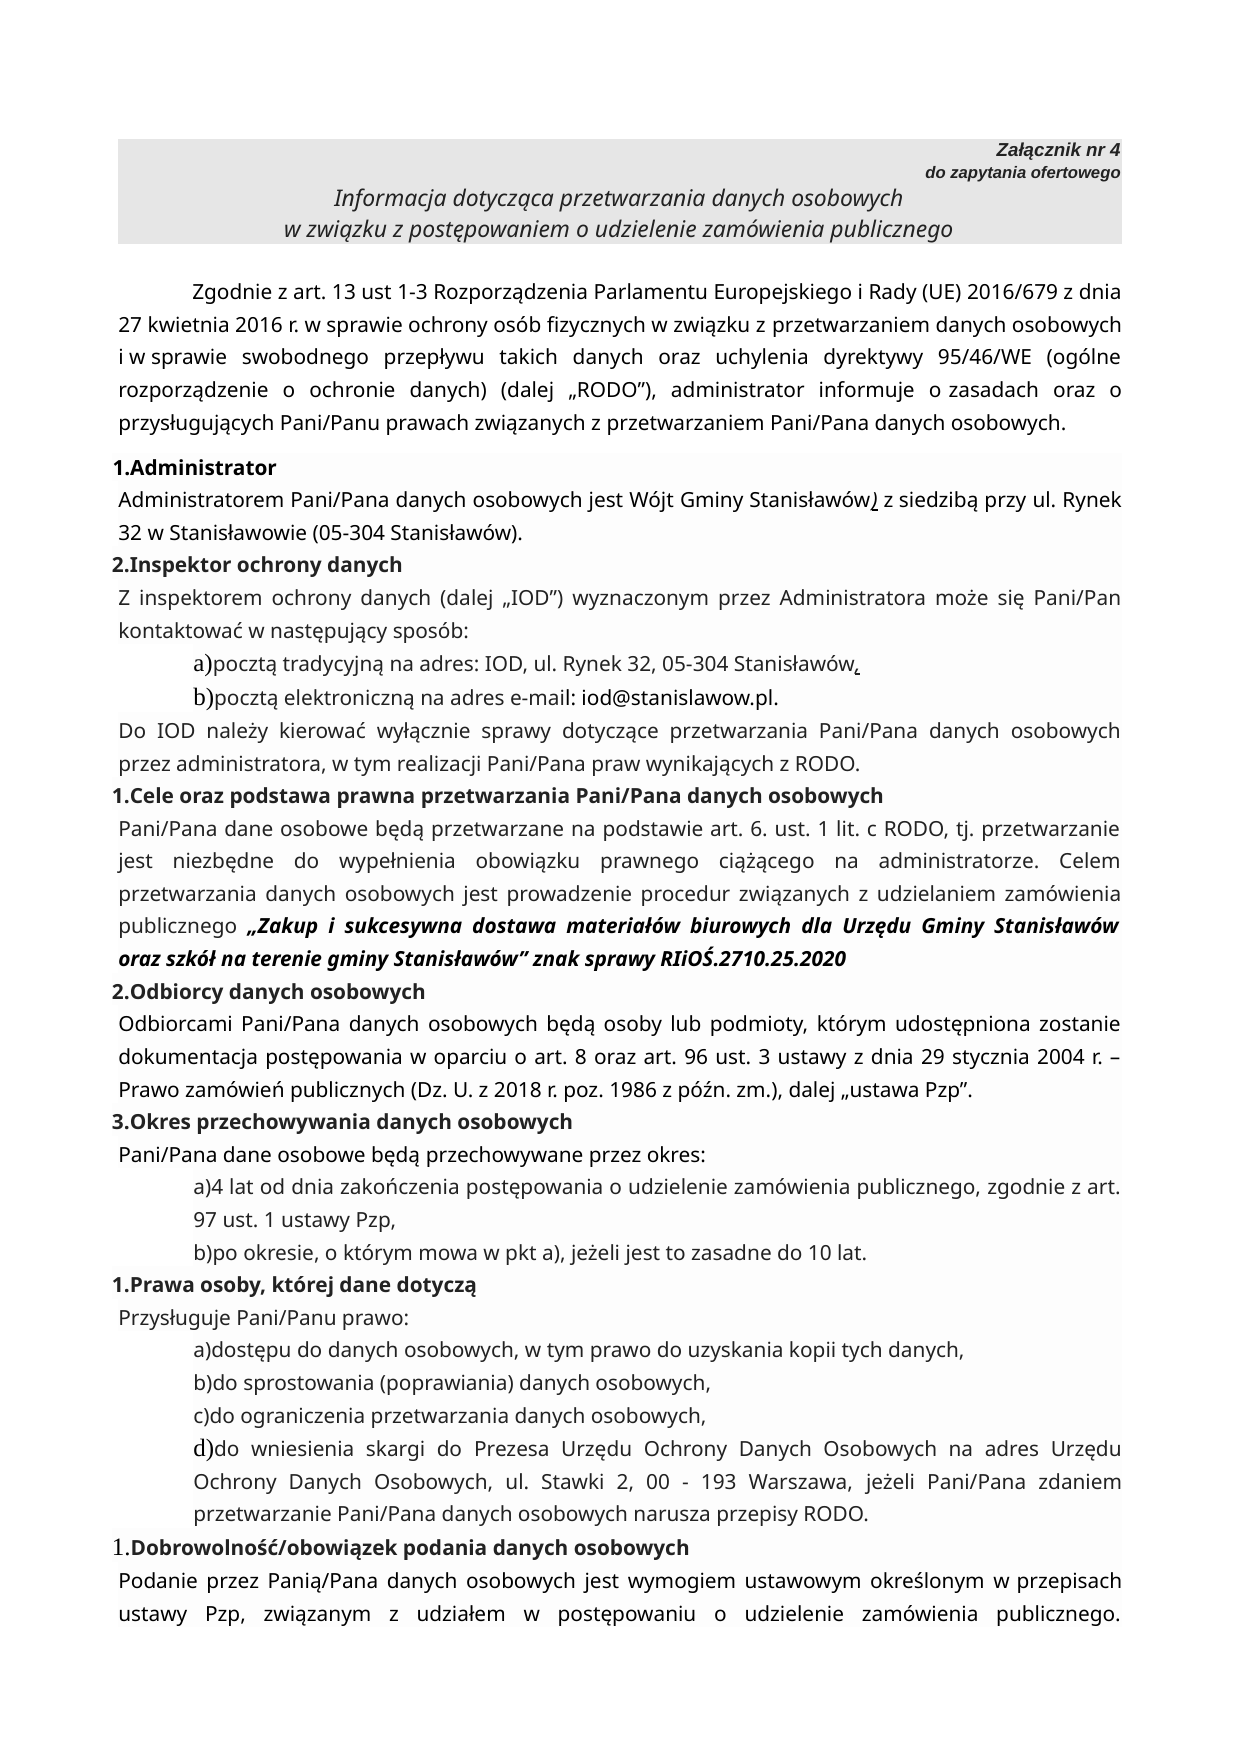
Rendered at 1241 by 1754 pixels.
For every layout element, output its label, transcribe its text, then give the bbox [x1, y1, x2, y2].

text Administratorem Pani/Pana danych osobowych jest Wójt Gminy Stanisławów) z siedzibą przy ul. Rynek 32 w Stanisławowie (05-304 Stanisławów). [118, 485, 1122, 546]
list Inspektor ochrony danych [112, 551, 1122, 579]
subtitle do zapytania ofertowego [118, 161, 1122, 182]
list do sprostowania (poprawiania) danych osobowych, [193, 1368, 1122, 1397]
list do ograniczenia przetwarzania danych osobowych, [193, 1401, 1122, 1429]
text Do IOD należy kierować wyłącznie sprawy dotyczące przetwarzania Pani/Pana danych osobowych przez administratora, w tym realizacji Pani/Pana praw wynikających z RODO. [118, 716, 1122, 777]
text Zgodnie z art. 13 ust 1-3 Rozporządzenia Parlamentu Europejskiego i Rady (UE) 2016/679 z dnia 27 kwietnia 2016 r. w sprawie ochrony osób fizycznych w związku z przetwarzaniem danych osobowych i w sprawie swobodnego przepływu takich danych oraz uchylenia dyrektywy 95/46/WE (ogólne rozporządzenie o ochronie danych) (dalej „RODO”), administrator informuje o zasadach oraz o przysługujących Pani/Panu prawach związanych z przetwarzaniem Pani/Pana danych osobowych. [118, 277, 1122, 436]
text Z inspektorem ochrony danych (dalej „IOD”) wyznaczonym przez Administratora może się Pani/Pan kontaktować w następujący sposób: [118, 583, 1122, 644]
list pocztą elektroniczną na adres e-mail: iod@stanislawow.pl. [193, 682, 1122, 712]
text Odbiorcami Pani/Pana danych osobowych będą osoby lub podmioty, którym udostępniona zostanie dokumentacja postępowania w oparciu o art. 8 oraz art. 96 ust. 3 ustawy z dnia 29 stycznia 2004 r. – Prawo zamówień publicznych (Dz. U. z 2018 r. poz. 1986 z późn. zm.), dalej „ustawa Pzp”. [118, 1009, 1122, 1103]
text Informacja dotycząca przetwarzania danych osobowych [118, 182, 1122, 213]
text Przysługuje Pani/Panu prawo: [118, 1303, 1122, 1331]
text Pani/Pana dane osobowe będą przetwarzane na podstawie art. 6. ust. 1 lit. c RODO, tj. przetwarzanie jest niezbędne do wypełnienia obowiązku prawnego ciążącego na administratorze. Celem przetwarzania danych osobowych jest prowadzenie procedur związanych z udzielaniem zamówienia publicznego „Zakup i sukcesywna dostawa materiałów biurowych dla Urzędu Gminy Stanisławów oraz szkół na terenie gminy Stanisławów” znak sprawy RIiOŚ.2710.25.2020 [118, 814, 1122, 973]
list Prawa osoby, której dane dotyczą [112, 1270, 1122, 1299]
list Okres przechowywania danych osobowych [112, 1107, 1122, 1136]
list Odbiorcy danych osobowych [112, 977, 1122, 1005]
list Cele oraz podstawa prawna przetwarzania Pani/Pana danych osobowych [112, 781, 1122, 810]
text w związku z postępowaniem o udzielenie zamówienia publicznego [118, 213, 1122, 244]
text Podanie przez Panią/Pana danych osobowych jest wymogiem ustawowym określonym w przepisach ustawy Pzp, związanym z udziałem w postępowaniu o udzielenie zamówienia publicznego. [118, 1566, 1122, 1627]
list do wniesienia skargi do Prezesa Urzędu Ochrony Danych Osobowych na adres Urzędu Ochrony Danych Osobowych, ul. Stawki 2, 00 - 193 Warszawa, jeżeli Pani/Pana zdaniem przetwarzanie Pani/Pana danych osobowych narusza przepisy RODO. [193, 1433, 1122, 1528]
text Pani/Pana dane osobowe będą przechowywane przez okres: [118, 1140, 1122, 1168]
list Dobrowolność/obowiązek podania danych osobowych [112, 1532, 1122, 1562]
list po okresie, o którym mowa w pkt a), jeżeli jest to zasadne do 10 lat. [193, 1238, 1122, 1266]
list pocztą tradycyjną na adres: IOD, ul. Rynek 32, 05-304 Stanisławów, [193, 648, 1122, 678]
list dostępu do danych osobowych, w tym prawo do uzyskania kopii tych danych, [193, 1336, 1122, 1364]
list Administrator [112, 453, 1122, 481]
list 4 lat od dnia zakończenia postępowania o udzielenie zamówienia publicznego, zgodnie z art. 97 ust. 1 ustawy Pzp, [193, 1172, 1122, 1233]
subtitle Załącznik nr 4 [118, 139, 1122, 161]
